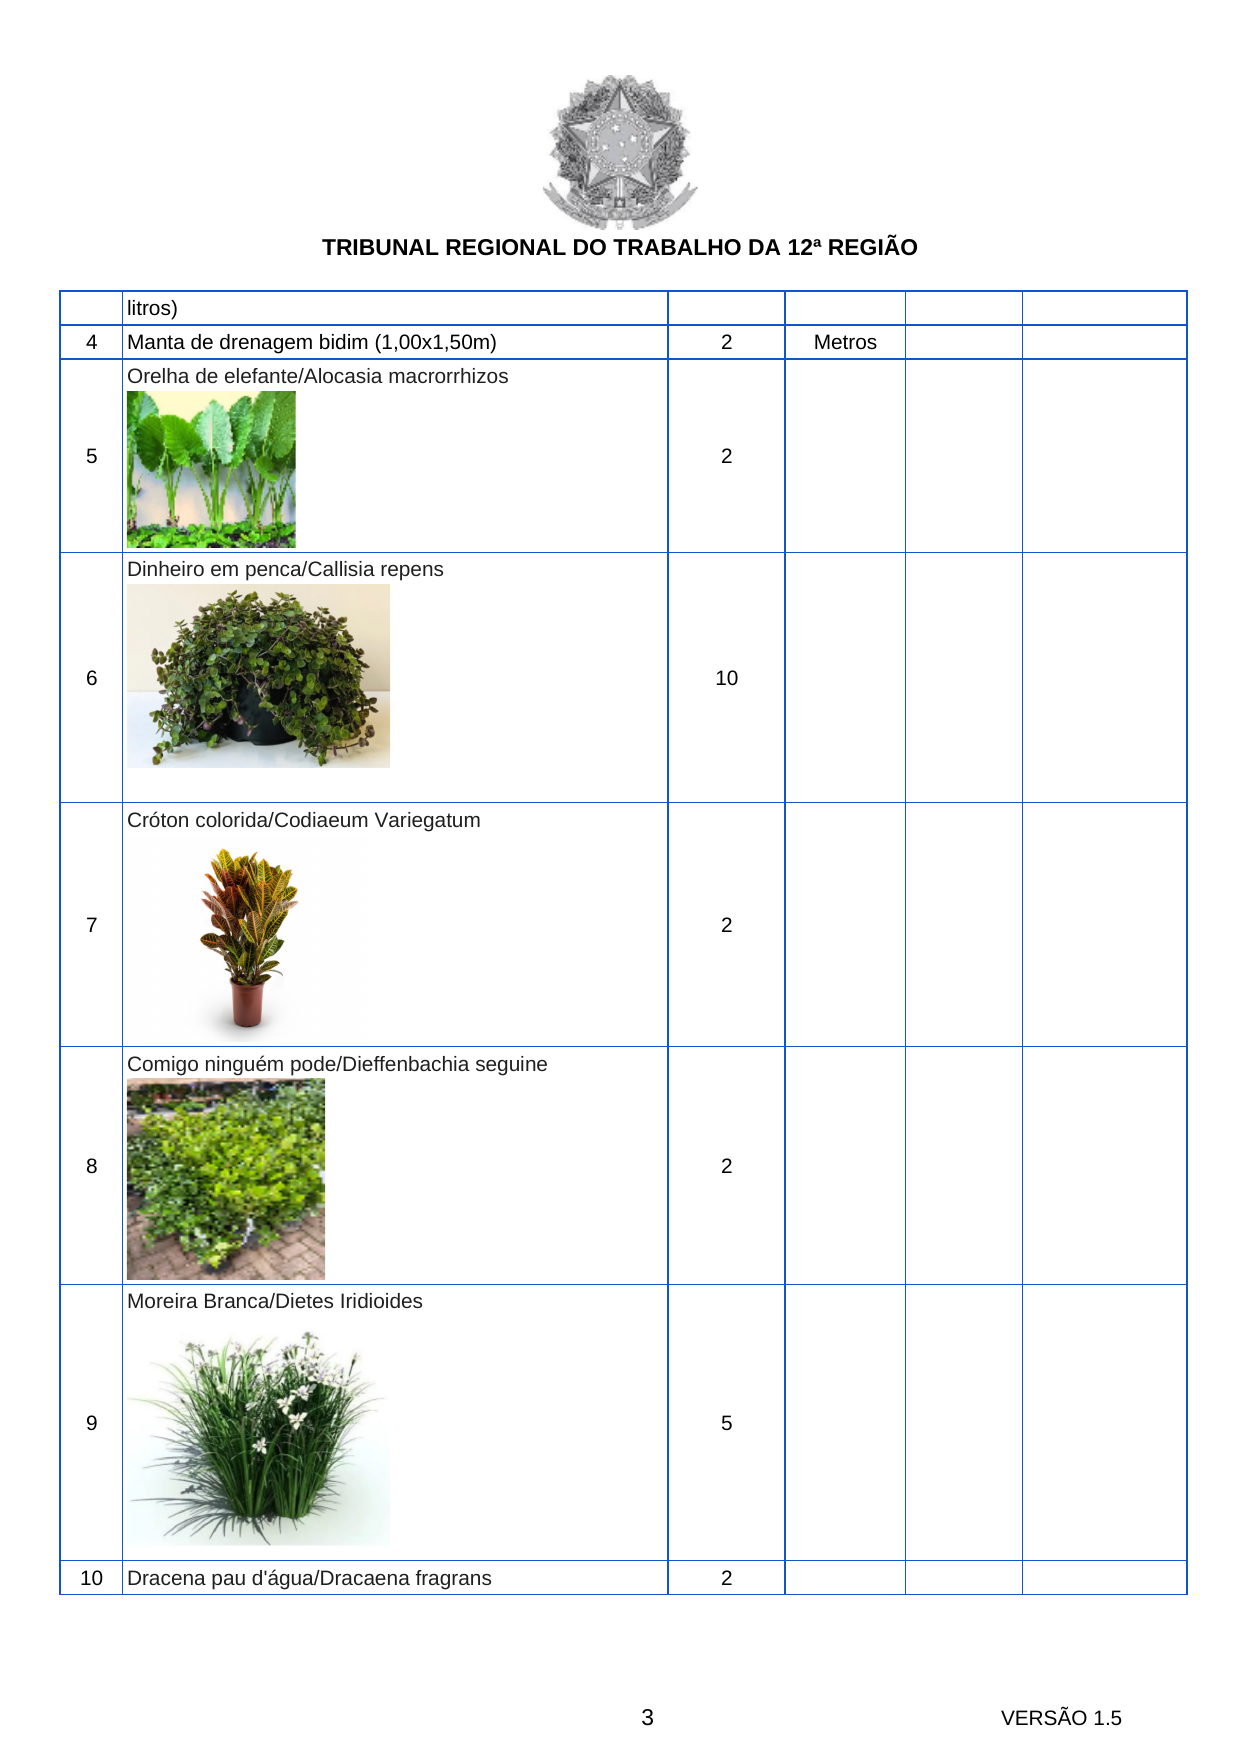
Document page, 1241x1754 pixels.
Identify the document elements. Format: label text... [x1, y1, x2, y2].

table_cell Comigo ninguém pode/Dieffenbachia seguine [123, 1047, 667, 1283]
picture [126, 1316, 390, 1556]
table_cell 7 [61, 803, 122, 1046]
table_cell [786, 1047, 905, 1283]
picture [126, 584, 391, 768]
table_cell 2 [669, 326, 784, 358]
table_cell [786, 1285, 905, 1560]
table_cell [906, 360, 1022, 551]
table_cell [786, 360, 905, 551]
table_cell 6 [61, 553, 122, 802]
table_cell [1023, 1047, 1186, 1283]
table_cell [61, 292, 122, 324]
table_cell 9 [61, 1285, 122, 1560]
table_cell litros) [123, 292, 667, 324]
table_cell [786, 553, 905, 802]
table_cell [1023, 326, 1186, 358]
picture [126, 1078, 326, 1280]
table_cell Orelha de elefante/Alocasia macrorrhizos [123, 360, 667, 551]
table_cell [786, 1561, 905, 1593]
table_cell [906, 1285, 1022, 1560]
table_cell Metros [786, 326, 905, 358]
table_cell 2 [669, 1047, 784, 1283]
table_cell 2 [669, 1561, 784, 1593]
table_cell [906, 1561, 1022, 1593]
table_cell 2 [669, 803, 784, 1046]
table_cell Moreira Branca/Dietes Iridioides [123, 1285, 667, 1560]
table_cell [906, 292, 1022, 324]
table_cell Manta de drenagem bidim (1,00x1,50m) [123, 326, 667, 358]
table_cell [786, 803, 905, 1046]
table_cell 4 [61, 326, 122, 358]
table_cell [1023, 360, 1186, 551]
table_cell [906, 326, 1022, 358]
table_cell Dinheiro em penca/Callisia repens [123, 553, 667, 802]
table_cell 2 [669, 360, 784, 551]
table_cell [906, 803, 1022, 1046]
picture [126, 835, 368, 1042]
table_cell 5 [669, 1285, 784, 1560]
table_cell [1023, 292, 1186, 324]
table_cell [906, 553, 1022, 802]
table_cell 10 [61, 1561, 122, 1593]
table_cell [669, 292, 784, 324]
table_cell 8 [61, 1047, 122, 1283]
table_cell 10 [669, 553, 784, 802]
picture [542, 75, 698, 230]
table_cell Cróton colorida/Codiaeum Variegatum [123, 803, 667, 1046]
picture [126, 391, 296, 548]
table_cell [906, 1047, 1022, 1283]
table_cell [1023, 1285, 1186, 1560]
table_cell [1023, 1561, 1186, 1593]
table_cell Dracena pau d'água/Dracaena fragrans [123, 1561, 667, 1593]
table_cell [1023, 803, 1186, 1046]
table_cell [1023, 553, 1186, 802]
table_cell 5 [61, 360, 122, 551]
table_cell [786, 292, 905, 324]
